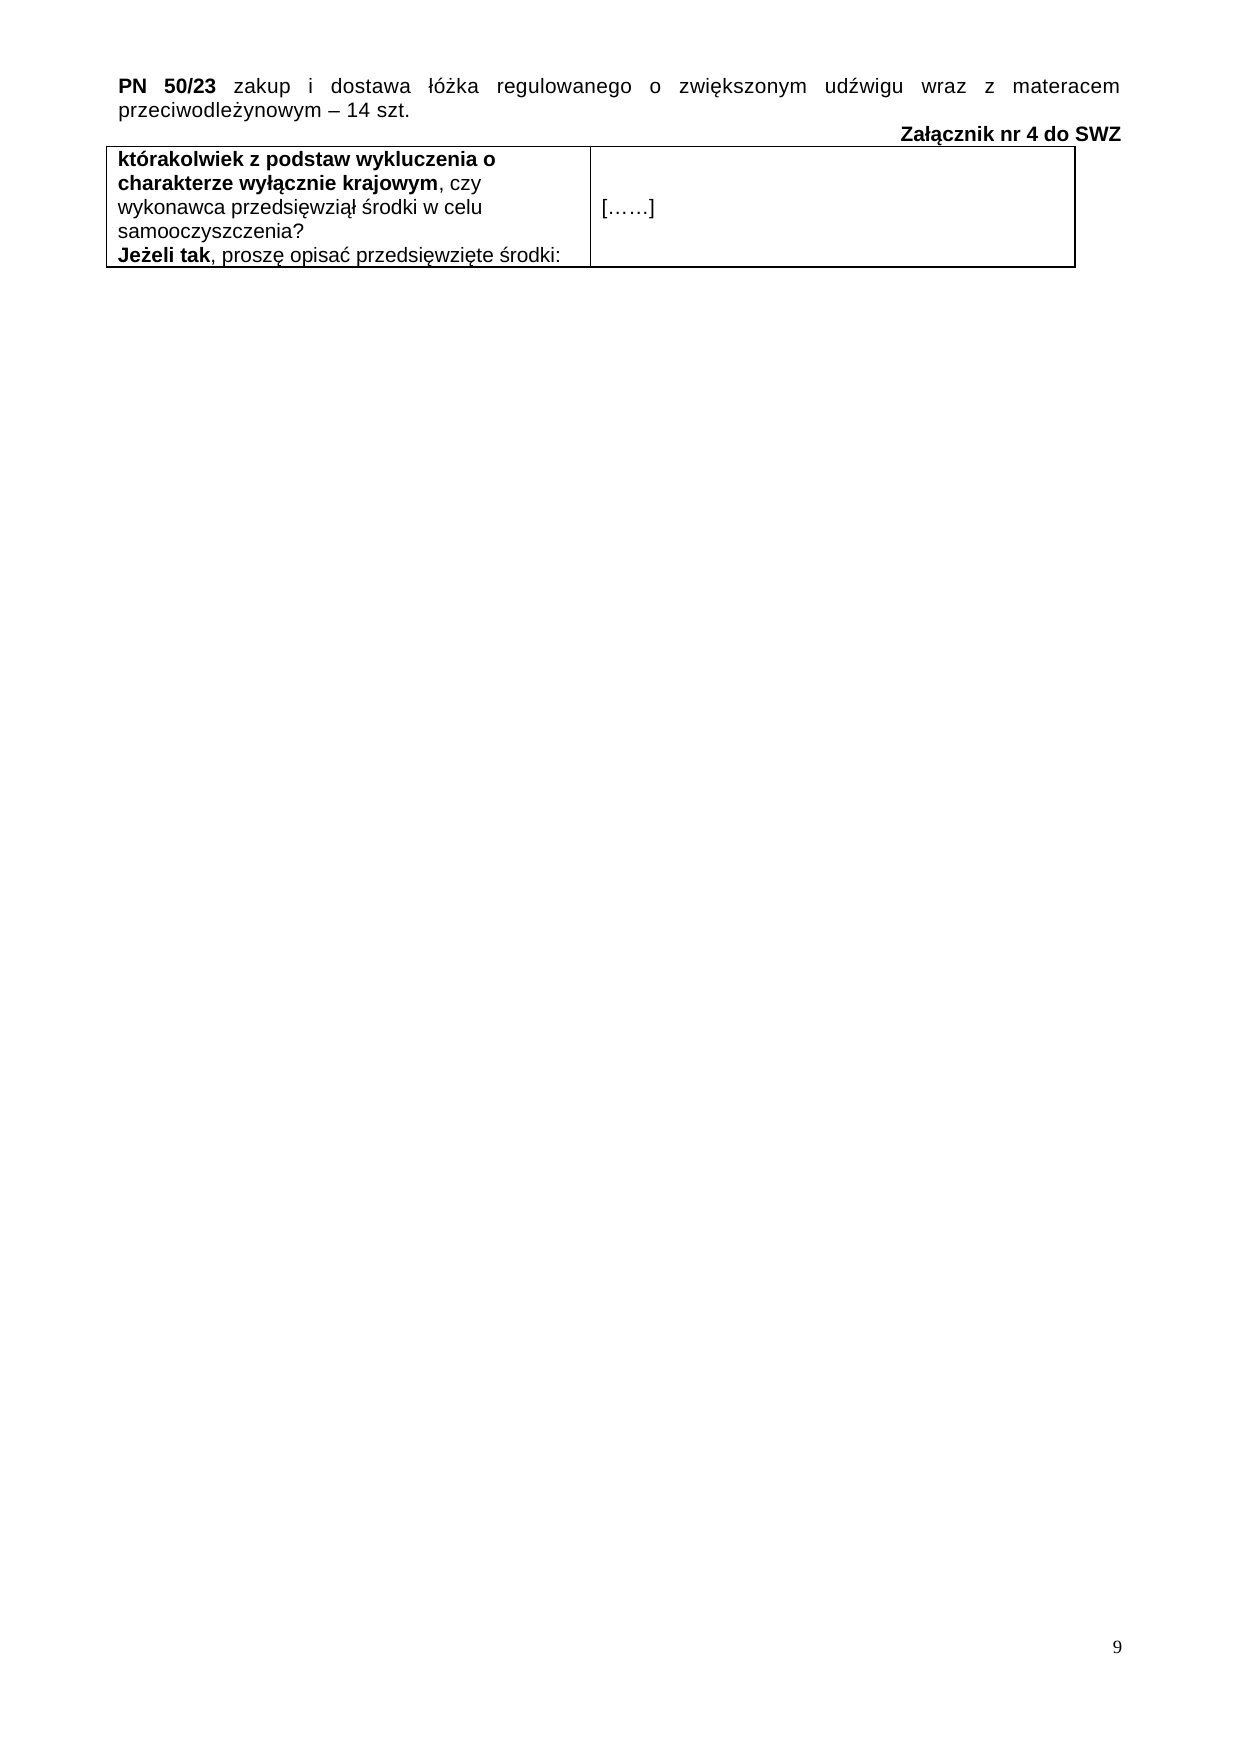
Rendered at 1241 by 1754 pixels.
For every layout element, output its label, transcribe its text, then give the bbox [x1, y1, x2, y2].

table_cell [……] [591, 147, 1074, 266]
table_cell którakolwiek z podstaw wykluczenia o charakterze wyłącznie krajowym, czy wykonawca przedsięwziął środki w celu samooczyszczenia? Jeżeli tak, proszę opisać przedsięwzięte środki: [107, 147, 590, 266]
